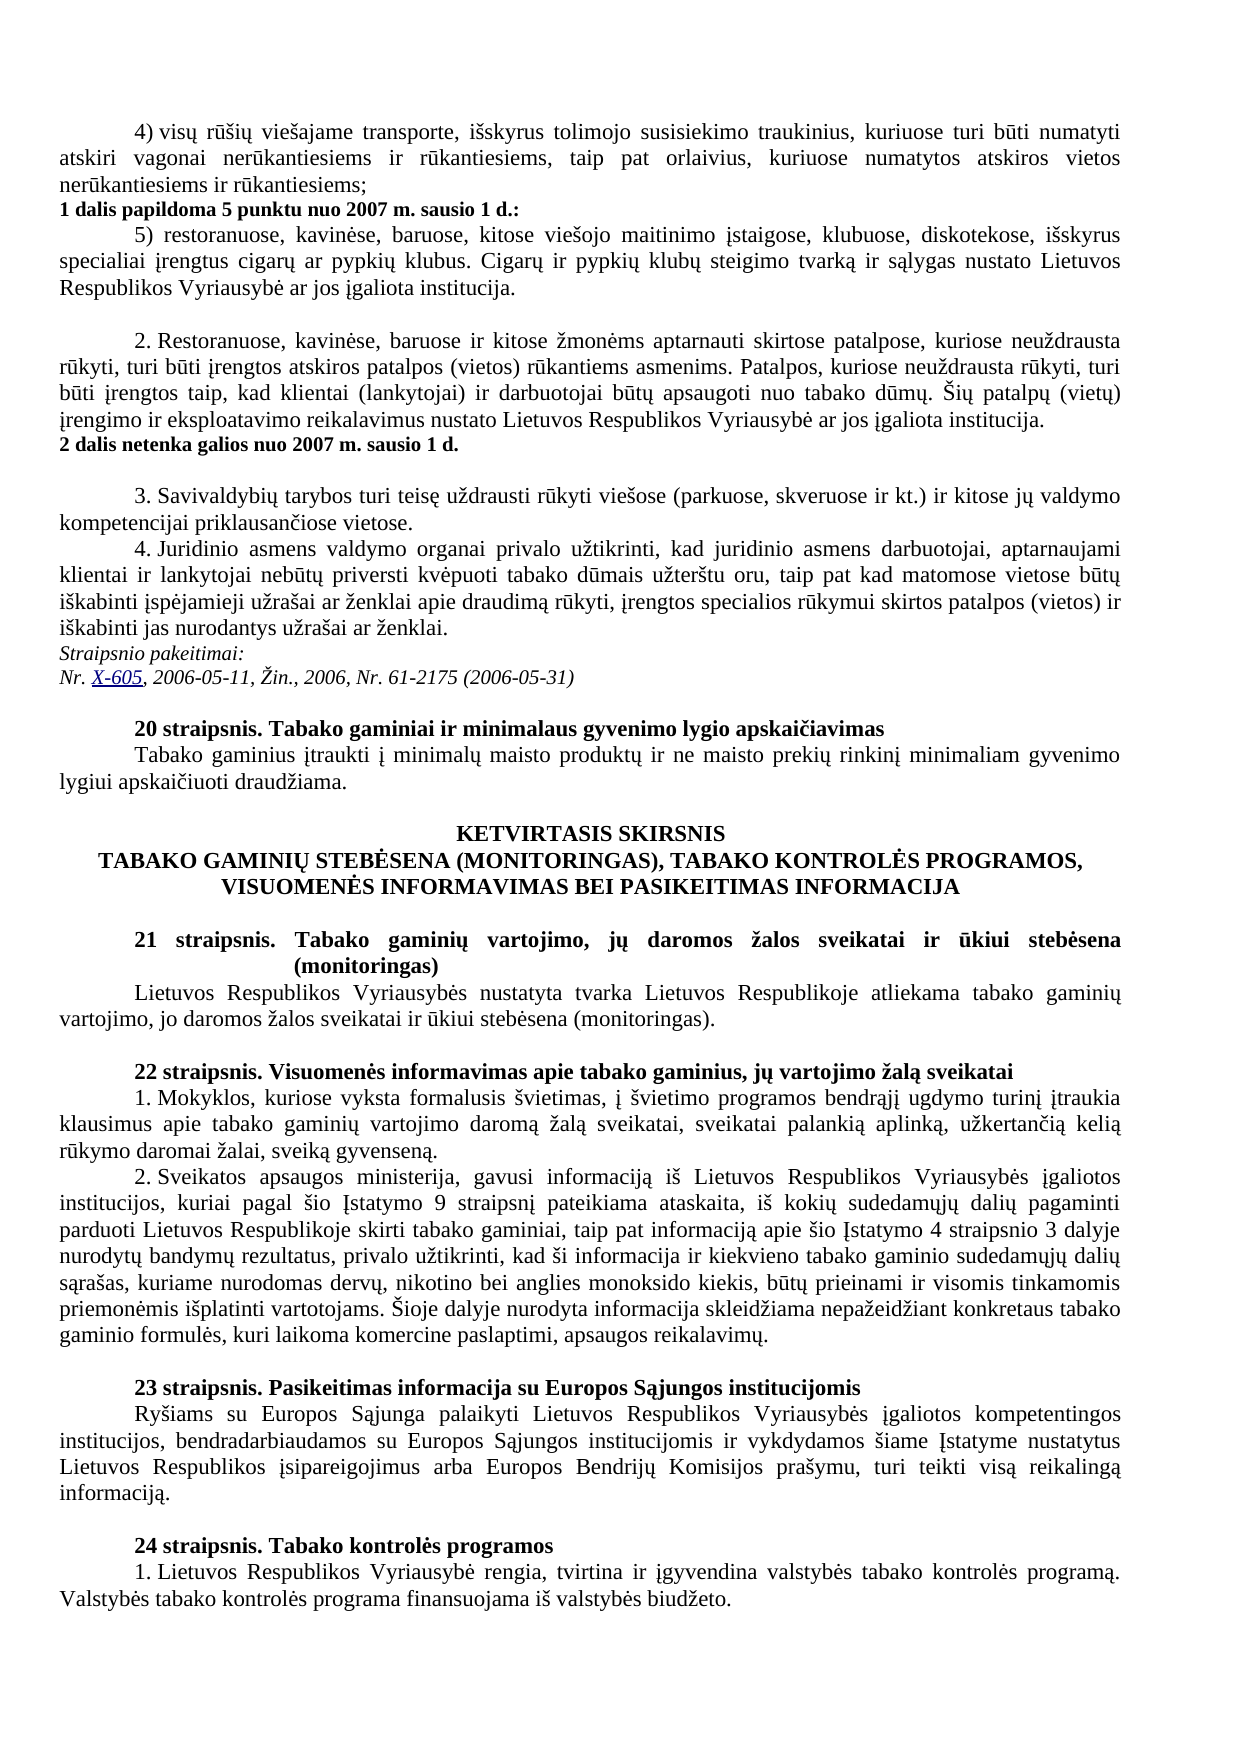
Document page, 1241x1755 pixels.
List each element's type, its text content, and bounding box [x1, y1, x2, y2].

subtitle KETVIRTASIS SKIRSNIS [59, 821, 1122, 847]
text 3. Savivaldybių tarybos turi teisę uždrausti rūkyti viešose (parkuose, skveruose ir kt.) ir kitose jų valdymo kompetencijai priklausančiose vietose. [59, 482, 1122, 535]
text 2 dalis netenka galios nuo 2007 m. sausio 1 d. [59, 432, 1122, 456]
text Nr. X-605, 2006-05-11, Žin., 2006, Nr. 61-2175 (2006-05-31) [59, 665, 1122, 689]
text 1. Lietuvos Respublikos Vyriausybė rengia, tvirtina ir įgyvendina valstybės tabako kontrolės programą. Valstybės tabako kontrolės programa finansuojama iš valstybės biudžeto. [59, 1558, 1122, 1611]
text Tabako gaminius įtraukti į minimalų maisto produktų ir ne maisto prekių rinkinį minimaliam gyvenimo lygiui apskaičiuoti draudžiama. [59, 741, 1122, 794]
text 1. Mokyklos, kuriose vyksta formalusis švietimas, į švietimo programos bendrąjį ugdymo turinį įtraukia klausimus apie tabako gaminių vartojimo daromą žalą sveikatai, sveikatai palankią aplinką, užkertančią kelią rūkymo daromai žalai, sveiką gyvenseną. [59, 1084, 1122, 1163]
text 21 straipsnis. Tabako gaminių vartojimo, jų daromos žalos sveikatai ir ūkiui stebėsena (monitoringas) [134, 926, 1122, 979]
text Ryšiams su Europos Sąjunga palaikyti Lietuvos Respublikos Vyriausybės įgaliotos kompetentingos institucijos, bendradarbiaudamos su Europos Sąjungos institucijomis ir vykdydamos šiame Įstatyme nustatytus Lietuvos Respublikos įsipareigojimus arba Europos Bendrijų Komisijos prašymu, turi teikti visą reikalingą informaciją. [59, 1400, 1122, 1506]
text Lietuvos Respublikos Vyriausybės nustatyta tvarka Lietuvos Respublikoje atliekama tabako gaminių vartojimo, jo daromos žalos sveikatai ir ūkiui stebėsena (monitoringas). [59, 979, 1122, 1031]
text 22 straipsnis. Visuomenės informavimas apie tabako gaminius, jų vartojimo žalą sveikatai [134, 1058, 1122, 1084]
text 2. Sveikatos apsaugos ministerija, gavusi informaciją iš Lietuvos Respublikos Vyriausybės įgaliotos institucijos, kuriai pagal šio Įstatymo 9 straipsnį pateikiama ataskaita, iš kokių sudedamųjų dalių pagaminti parduoti Lietuvos Respublikoje skirti tabako gaminiai, taip pat informaciją apie šio Įstatymo 4 straipsnio 3 dalyje nurodytų bandymų rezultatus, privalo užtikrinti, kad ši informacija ir kiekvieno tabako gaminio sudedamųjų dalių sąrašas, kuriame nurodomas dervų, nikotino bei anglies monoksido kiekis, būtų prieinami ir visomis tinkamomis priemonėmis išplatinti vartotojams. Šioje dalyje nurodyta informacija skleidžiama nepažeidžiant konkretaus tabako gaminio formulės, kuri laikoma komercine paslaptimi, apsaugos reikalavimų. [59, 1163, 1122, 1348]
text 5) restoranuose, kavinėse, baruose, kitose viešojo maitinimo įstaigose, klubuose, diskotekose, išskyrus specialiai įrengtus cigarų ar pypkių klubus. Cigarų ir pypkių klubų steigimo tvarką ir sąlygas nustato Lietuvos Respublikos Vyriausybė ar jos įgaliota institucija. [59, 221, 1122, 300]
text 2. Restoranuose, kavinėse, baruose ir kitose žmonėms aptarnauti skirtose patalpose, kuriose neuždrausta rūkyti, turi būti įrengtos atskiros patalpos (vietos) rūkantiems asmenims. Patalpos, kuriose neuždrausta rūkyti, turi būti įrengtos taip, kad klientai (lankytojai) ir darbuotojai būtų apsaugoti nuo tabako dūmų. Šių patalpų (vietų) įrengimo ir eksploatavimo reikalavimus nustato Lietuvos Respublikos Vyriausybė ar jos įgaliota institucija. [59, 327, 1122, 432]
text 20 straipsnis. Tabako gaminiai ir minimalaus gyvenimo lygio apskaičiavimas [59, 715, 1122, 741]
text 4. Juridinio asmens valdymo organai privalo užtikrinti, kad juridinio asmens darbuotojai, aptarnaujami klientai ir lankytojai nebūtų priversti kvėpuoti tabako dūmais užterštu oru, taip pat kad matomose vietose būtų iškabinti įspėjamieji užrašai ar ženklai apie draudimą rūkyti, įrengtos specialios rūkymui skirtos patalpos (vietos) ir iškabinti jas nurodantys užrašai ar ženklai. [59, 535, 1122, 641]
text 23 straipsnis. Pasikeitimas informacija su Europos Sąjungos institucijomis [59, 1374, 1122, 1400]
text Straipsnio pakeitimai: [59, 641, 1122, 665]
text Tabako gaminių stebėsena (monitoringas), tabako kontrolės programos, visuomenės informavimas bei pasikeitimas informacija [59, 847, 1122, 899]
text 24 straipsnis. Tabako kontrolės programos [59, 1532, 1122, 1558]
text 4) visų rūšių viešajame transporte, išskyrus tolimojo susisiekimo traukinius, kuriuose turi būti numatyti atskiri vagonai nerūkantiesiems ir rūkantiesiems, taip pat orlaivius, kuriuose numatytos atskiros vietos nerūkantiesiems ir rūkantiesiems; [59, 118, 1122, 197]
text 1 dalis papildoma 5 punktu nuo 2007 m. sausio 1 d.: [59, 197, 1122, 221]
